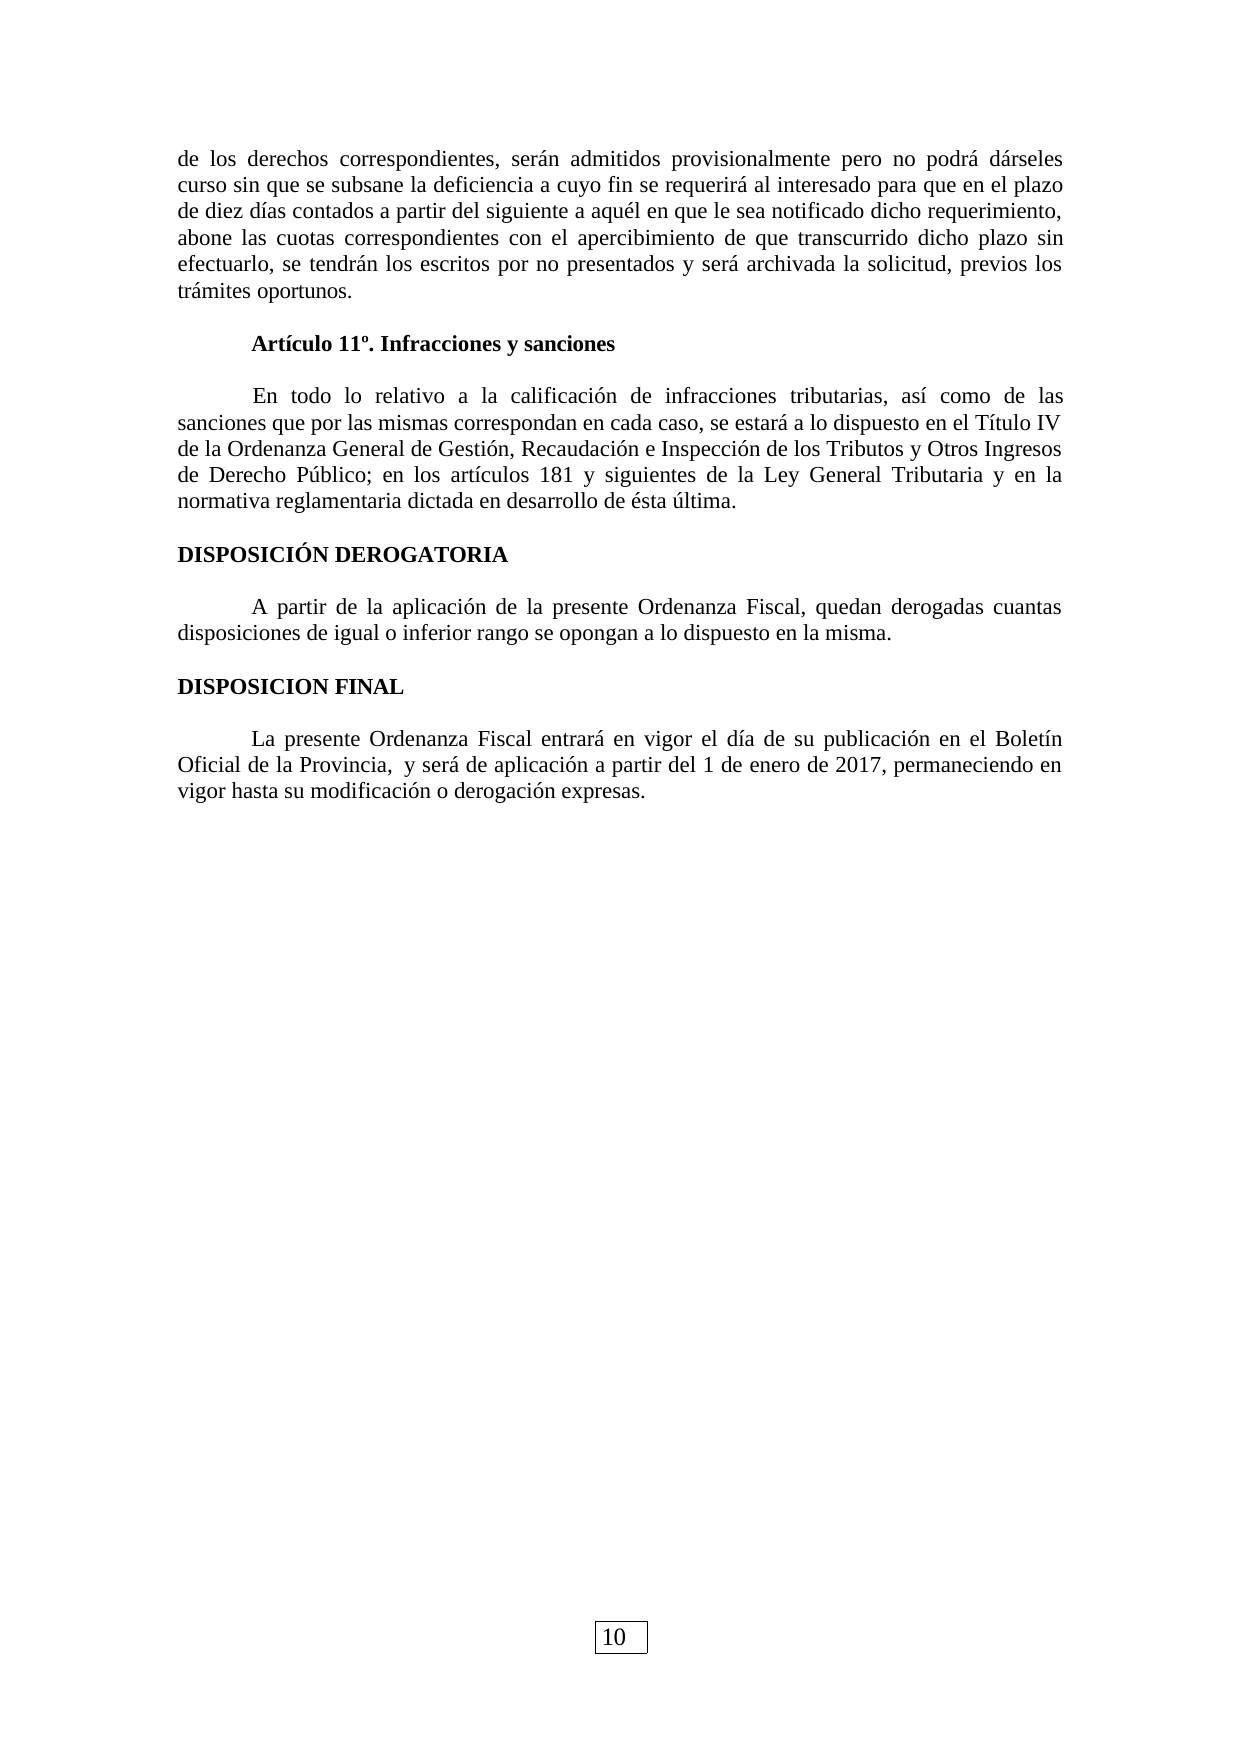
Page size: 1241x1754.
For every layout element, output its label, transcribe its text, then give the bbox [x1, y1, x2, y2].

subtitle DISPOSICION FINAL [177, 673, 1076, 699]
text En todo lo relativo a la calificación de infracciones tributarias, así como de las sanciones que por las mismas correspondan en cada caso, se estará a lo dispuesto en el Título IV de la Ordenanza General de Gestión, Recaudación e Inspección de los Tributos y Otros Ingresos de Derecho Público; en los artículos 181 y siguientes de la Ley General Tributaria y en la normativa reglamentaria dictada en desarrollo de ésta última. [177, 382, 1063, 514]
text La presente Ordenanza Fiscal entrará en vigor el día de su publicación en el Boletín Oficial de la Provincia, y será de aplicación a partir del 1 de enero de 2017, permaneciendo en vigor hasta su modificación o derogación expresas. [177, 725, 1064, 804]
text de los derechos correspondientes, serán admitidos provisionalmente pero no podrá dárseles curso sin que se subsane la deficiencia a cuyo fin se requerirá al interesado para que en el plazo de diez días contados a partir del siguiente a aquél en que le sea notificado dicho requerimiento, abone las cuotas correspondientes con el apercibimiento de que transcurrido dicho plazo sin efectuarlo, se tendrán los escritos por no presentados y será archivada la solicitud, previos los trámites oportunos. [177, 145, 1064, 303]
text A partir de la aplicación de la presente Ordenanza Fiscal, quedan derogadas cuantas disposiciones de igual o inferior rango se opongan a lo dispuesto en la misma. [177, 593, 1063, 646]
subtitle DISPOSICIÓN DEROGATORIA [177, 541, 1076, 567]
subtitle Artículo 11º. Infracciones y sanciones [251, 330, 1076, 356]
